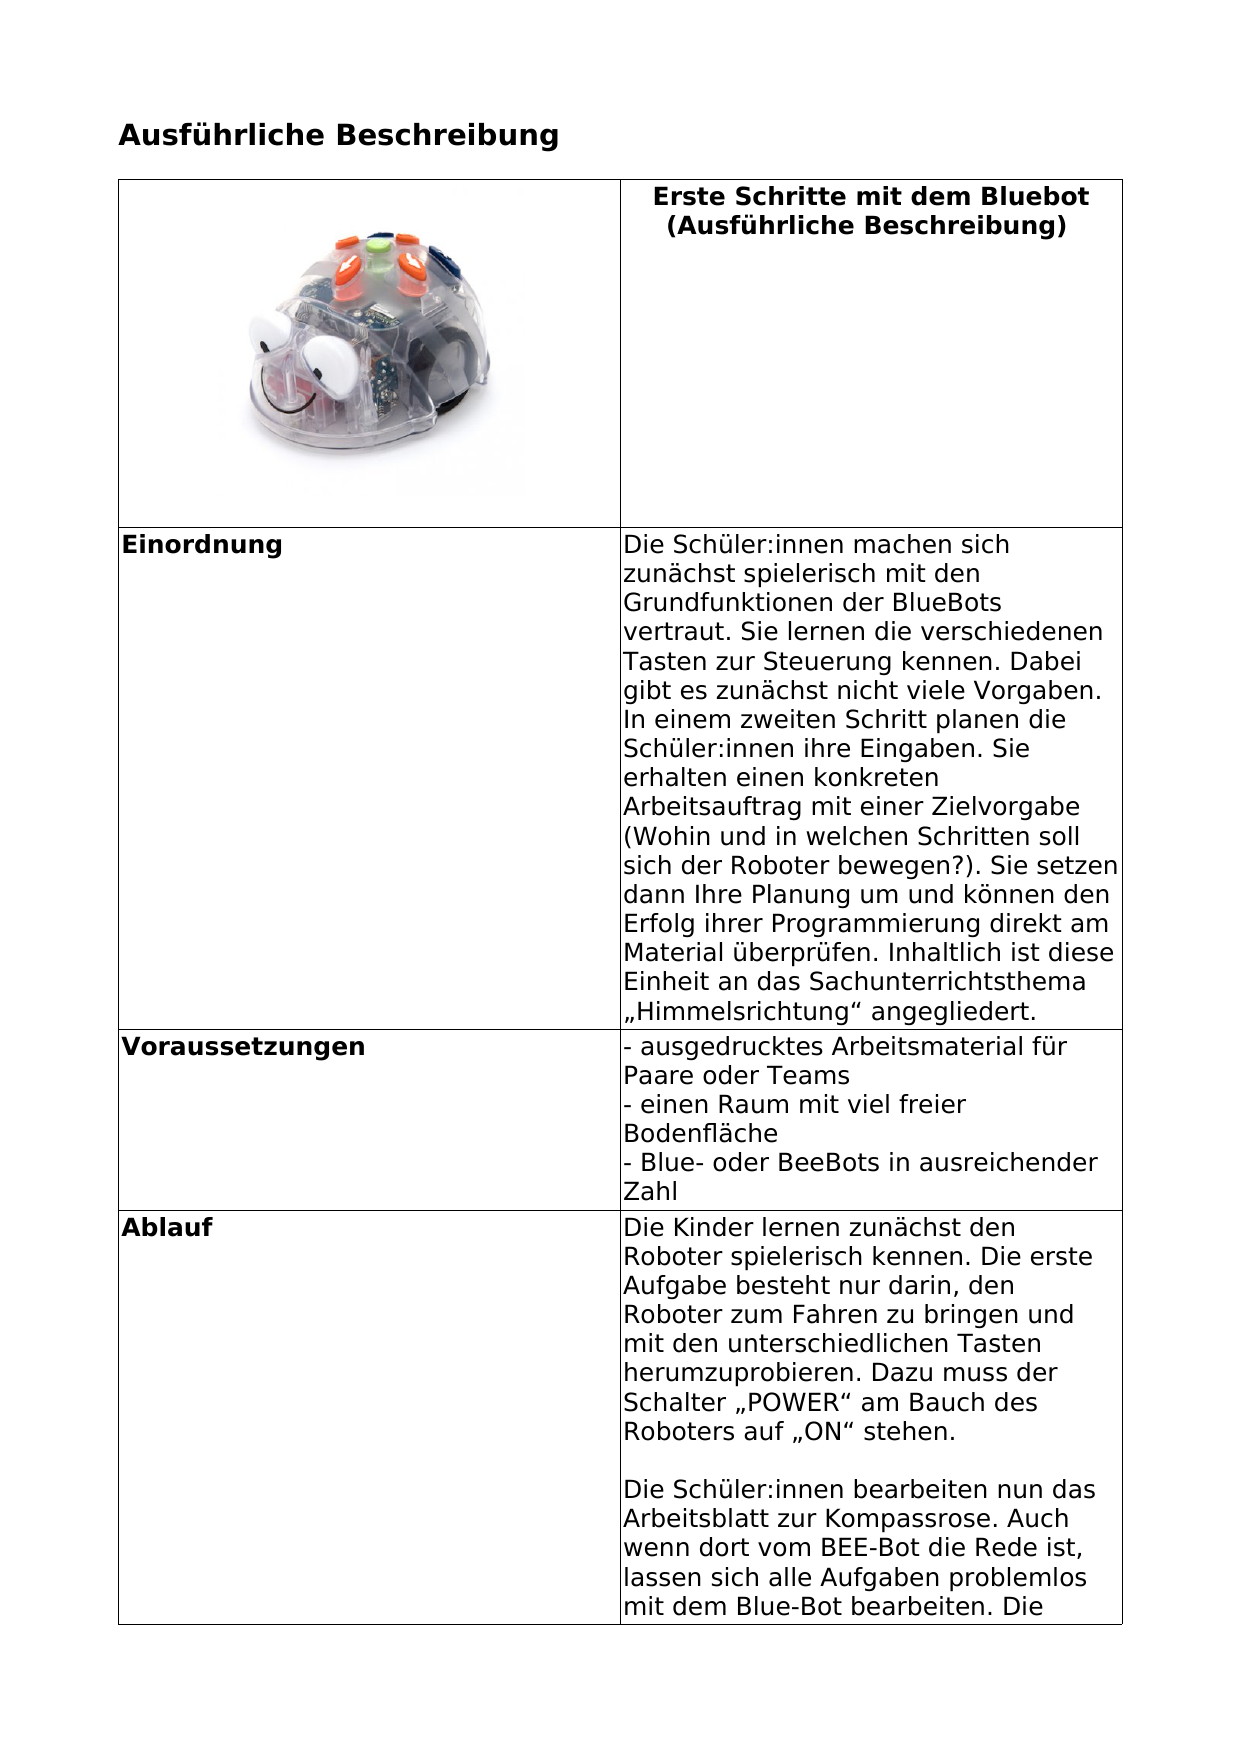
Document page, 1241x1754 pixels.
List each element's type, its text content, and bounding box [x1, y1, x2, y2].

table_cell Ablauf [119, 1211, 620, 1624]
table_cell Voraussetzungen [119, 1030, 620, 1210]
picture [212, 182, 526, 495]
table_cell Die Schüler:innen machen sich zunächst spielerisch mit den Grundfunktionen der BlueBots vertraut. Sie lernen die verschiedenen Tasten zur Steuerung kennen. Dabei gibt es zunächst nicht viele Vorgaben. In einem zweiten Schritt planen die Schüler:innen ihre Eingaben. Sie erhalten einen konkreten Arbeitsauftrag mit einer Zielvorgabe (Wohin und in welchen Schritten soll sich der Roboter bewegen?). Sie setzen dann Ihre Planung um und können den Erfolg ihrer Programmierung direkt am Material überprüfen. Inhaltlich ist diese Einheit an das Sachunterrichtsthema „Himmelsrichtung“ angegliedert. [621, 528, 1122, 1029]
table_cell Einordnung [119, 528, 620, 1029]
table_cell - ausgedrucktes Arbeitsmaterial für Paare oder Teams - einen Raum mit viel freier Bodenfläche - Blue- oder BeeBots in ausreichender Zahl [621, 1030, 1122, 1210]
table_header Erste Schritte mit dem Bluebot (Ausführliche Beschreibung) [621, 180, 1122, 527]
table_header [119, 180, 620, 527]
table_cell Die Kinder lernen zunächst den Roboter spielerisch kennen. Die erste Aufgabe besteht nur darin, den Roboter zum Fahren zu bringen und mit den unterschiedlichen Tasten herumzuprobieren. Dazu muss der Schalter „POWER“ am Bauch des Roboters auf „ON“ stehen. Die Schüler:innen bearbeiten nun das Arbeitsblatt zur Kompassrose. Auch wenn dort vom BEE-Bot die Rede ist, lassen sich alle Aufgaben problemlos mit dem Blue-Bot bearbeiten. Die [621, 1211, 1122, 1624]
subtitle Ausführliche Beschreibung [118, 118, 1122, 152]
